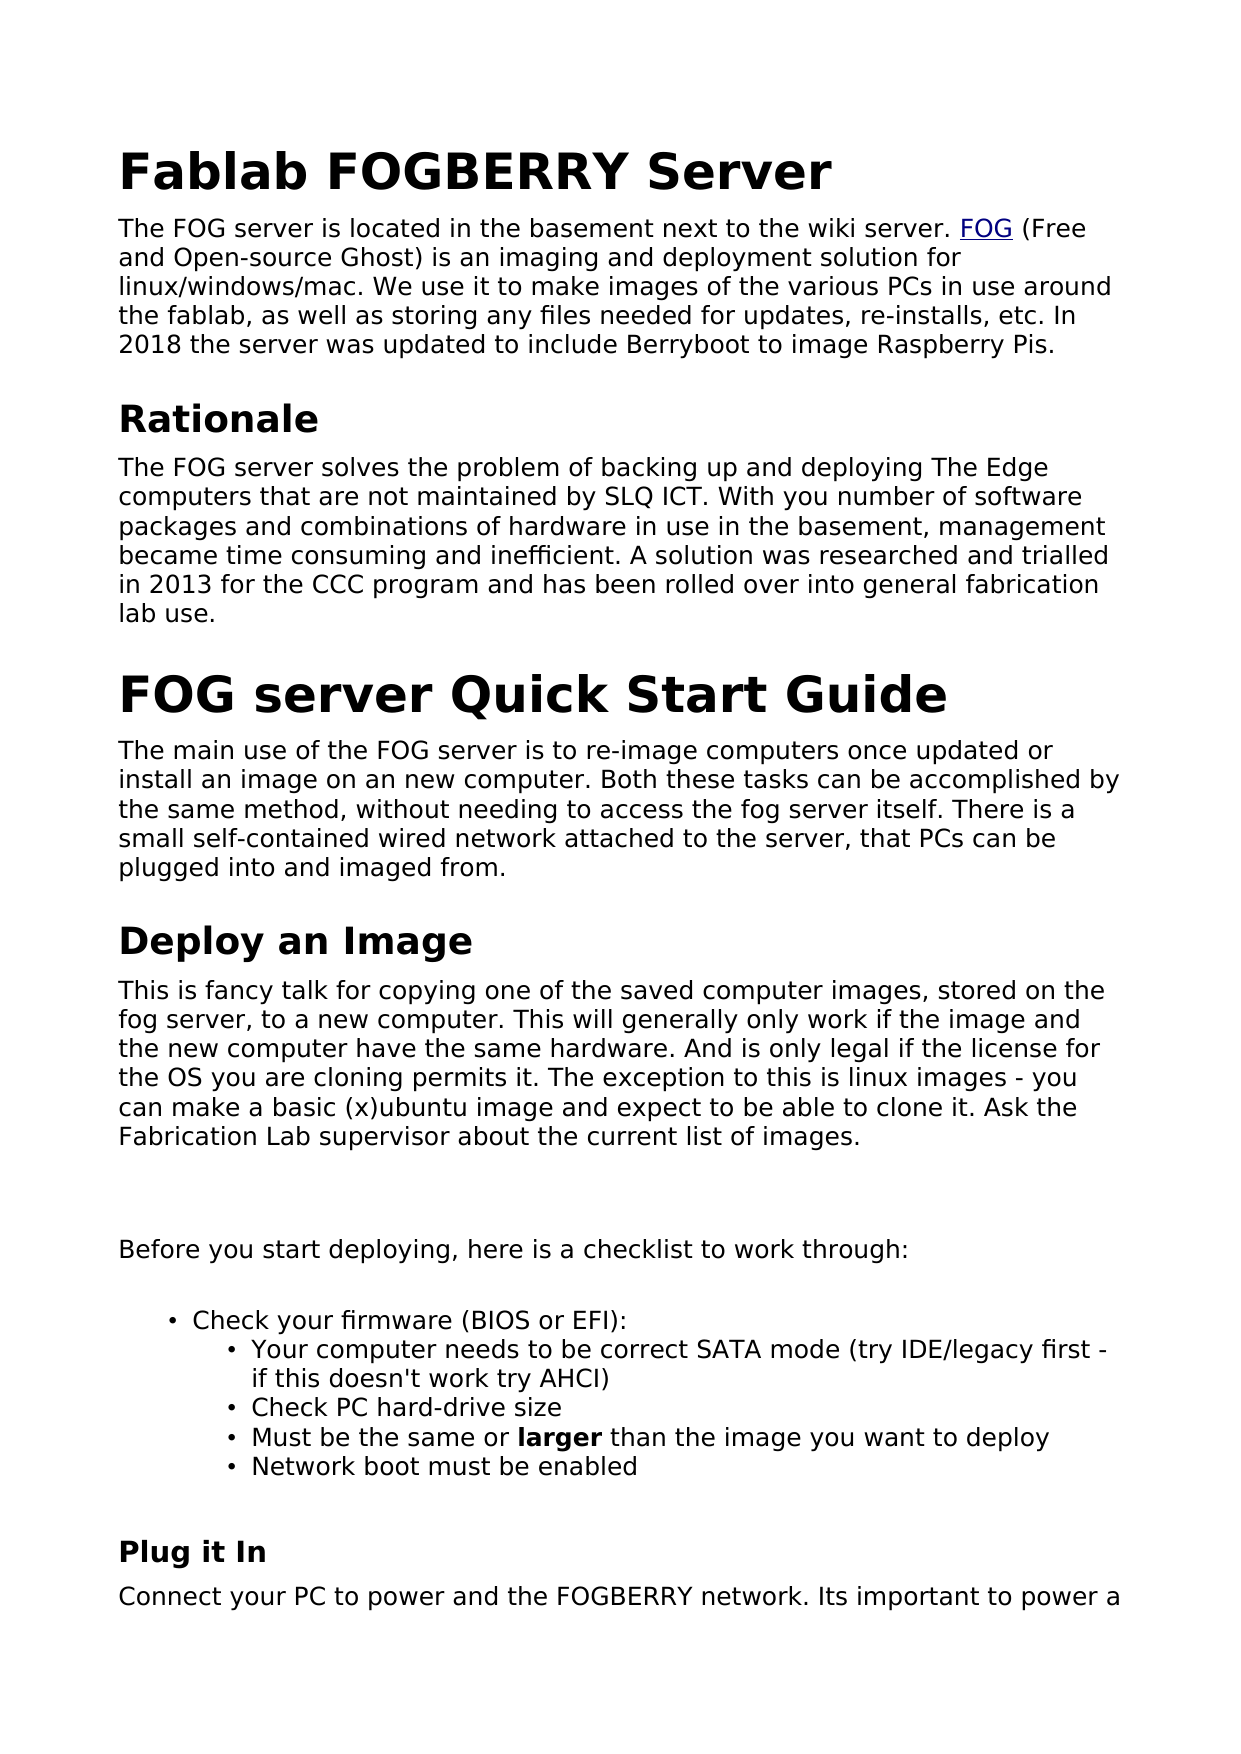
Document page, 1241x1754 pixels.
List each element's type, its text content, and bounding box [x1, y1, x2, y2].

text The main use of the FOG server is to re-image computers once updated or install an image on an new computer. Both these tasks can be accomplished by the same method, without needing to access the fog server itself. There is a small self-contained wired network attached to the server, that PCs can be plugged into and imaged from. [118, 737, 1122, 882]
text This is fancy talk for copying one of the saved computer images, stored on the fog server, to a new computer. This will generally only work if the image and the new computer have the same hardware. And is only legal if the license for the OS you are cloning permits it. The exception to this is linux images - you can make a basic (x)ubuntu image and expect to be able to clone it. Ask the Fabrication Lab supervisor about the current list of images. [118, 976, 1122, 1151]
list Network boot must be enabled [236, 1452, 1122, 1481]
subtitle FOG server Quick Start Guide [118, 666, 1122, 724]
list Must be the same or larger than the image you want to deploy [236, 1423, 1122, 1452]
text Connect your PC to power and the FOGBERRY network. Its important to power a [118, 1582, 1122, 1611]
text Before you start deploying, here is a checklist to work through: [118, 1235, 1122, 1264]
subtitle Fablab FOGBERRY Server [118, 143, 1122, 201]
subtitle Plug it In [118, 1536, 1122, 1569]
list Your computer needs to be correct SATA mode (try IDE/legacy first - if this doesn't work try AHCI) [236, 1335, 1122, 1394]
text The FOG server solves the problem of backing up and deploying The Edge computers that are not maintained by SLQ ICT. With you number of software packages and combinations of hardware in use in the basement, management became time consuming and inefficient. A solution was researched and trialled in 2013 for the CCC program and has been rolled over into general fabrication lab use. [118, 453, 1122, 628]
subtitle Deploy an Image [118, 920, 1122, 963]
list Check your firmware (BIOS or EFI): [177, 1306, 1122, 1335]
list Check PC hard-drive size [236, 1394, 1122, 1423]
subtitle Rationale [118, 397, 1122, 441]
text The FOG server is located in the basement next to the wiki server. FOG (Free and Open-source Ghost) is an imaging and deployment solution for linux/windows/mac. We use it to make images of the various PCs in use around the fablab, as well as storing any files needed for updates, re-installs, etc. In 2018 the server was updated to include Berryboot to image Raspberry Pis. [118, 214, 1122, 360]
